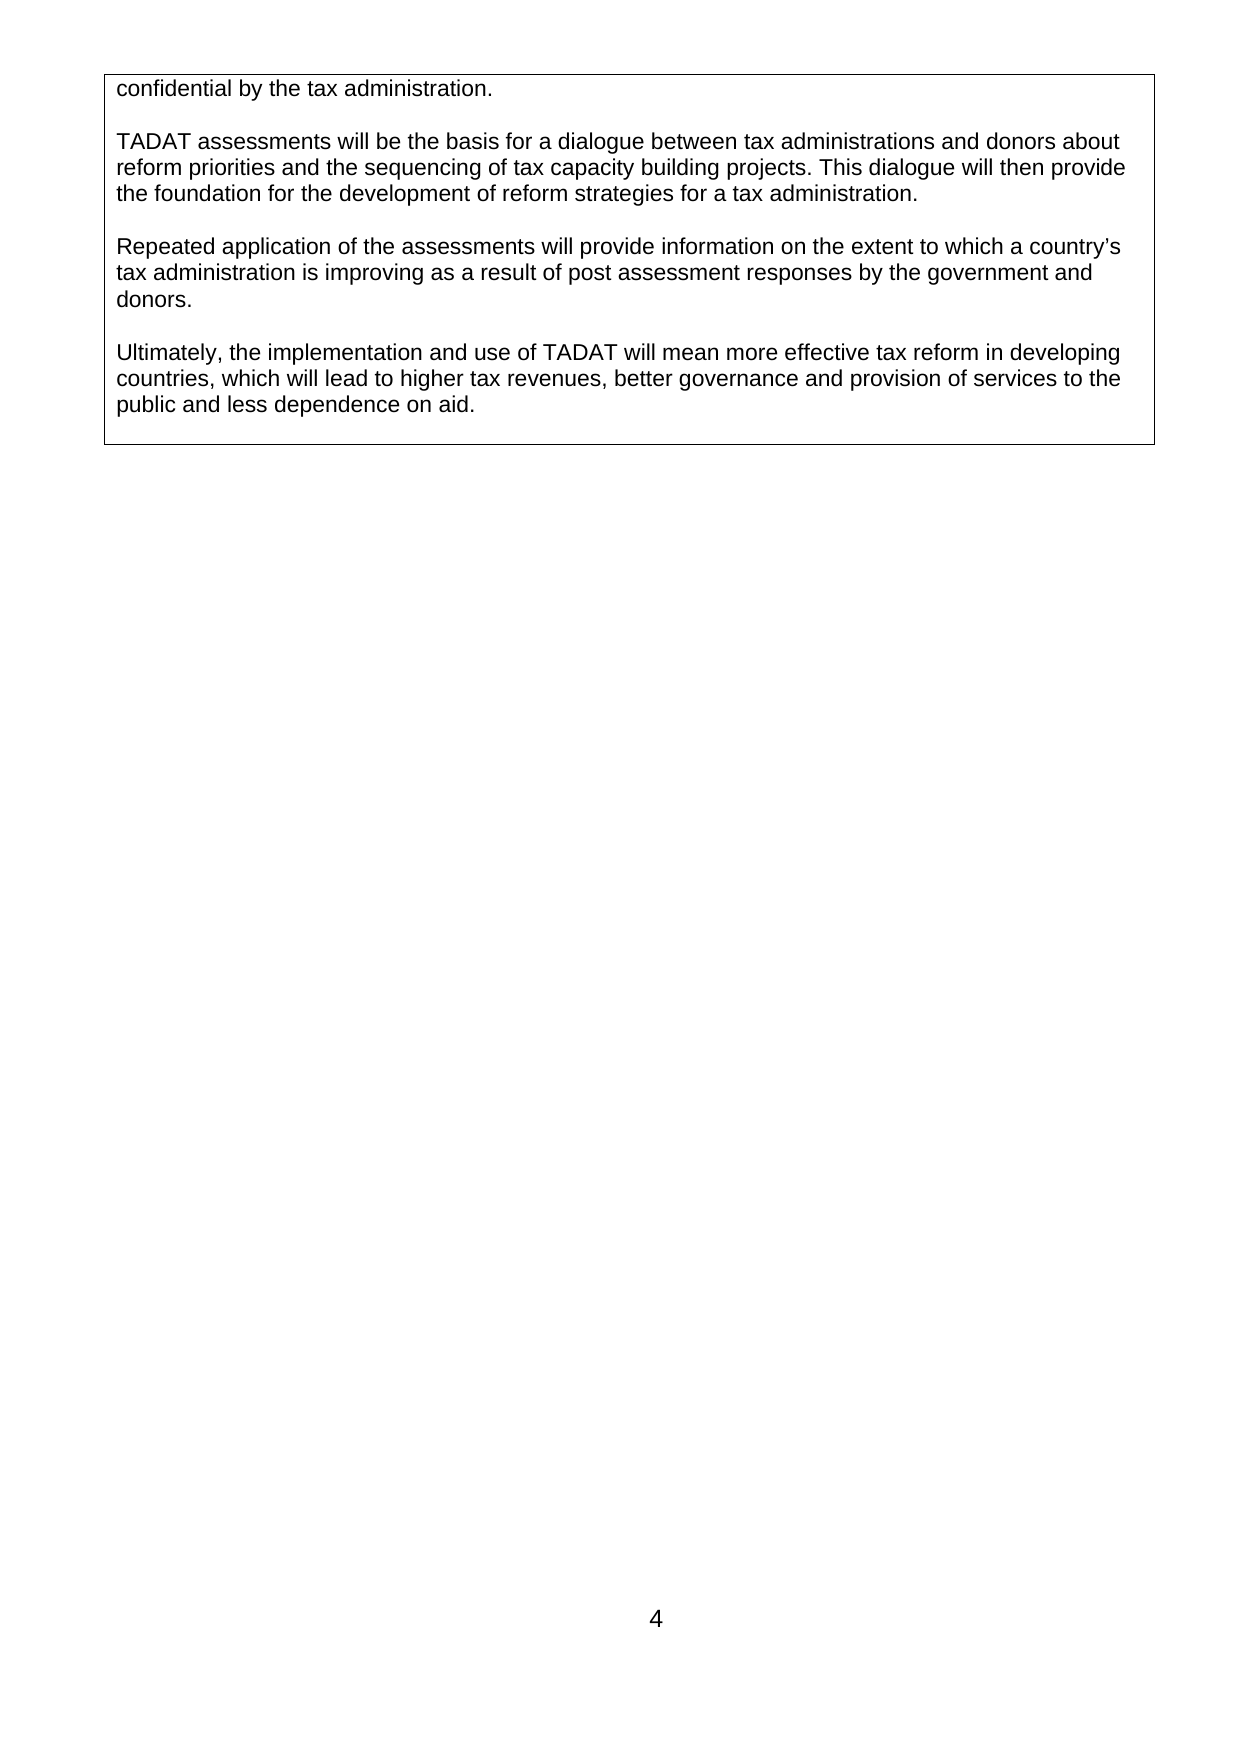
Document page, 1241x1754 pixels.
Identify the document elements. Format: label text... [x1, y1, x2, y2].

table_cell confidential by the tax administration. TADAT assessments will be the basis for a dialogue between tax administrations and donors about reform priorities and the sequencing of tax capacity building projects. This dialogue will then provide the foundation for the development of reform strategies for a tax administration. Repeated application of the assessments will provide information on the extent to which a country’s tax administration is improving as a result of post assessment responses by the government and donors. Ultimately, the implementation and use of TADAT will mean more effective tax reform in developing countries, which will lead to higher tax revenues, better governance and provision of services to the public and less dependence on aid. [105, 75, 1154, 444]
